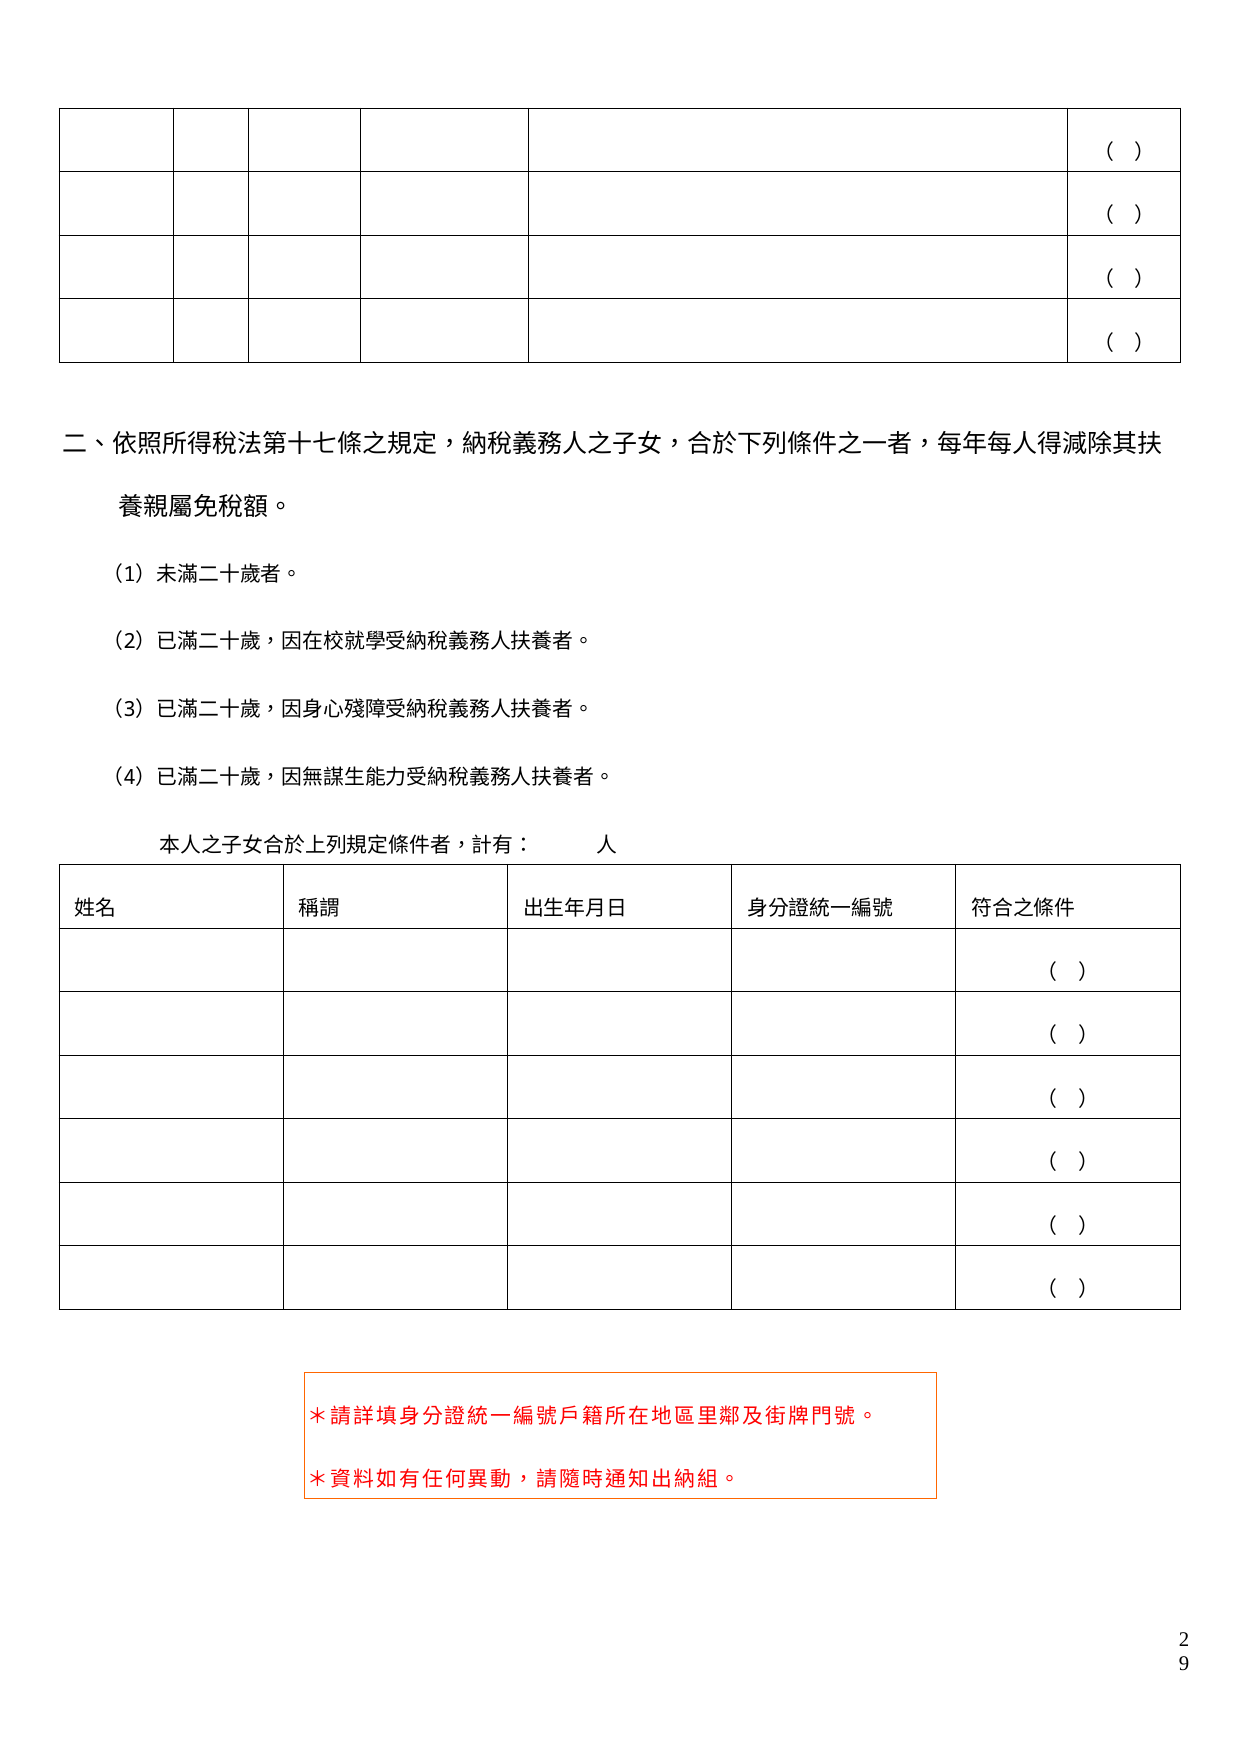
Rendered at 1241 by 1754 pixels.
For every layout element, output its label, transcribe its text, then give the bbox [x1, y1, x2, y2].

table_cell （ ） [956, 1183, 1180, 1245]
table_cell [508, 992, 731, 1054]
table_cell [174, 109, 248, 171]
table_cell [60, 1183, 283, 1245]
table_cell [732, 929, 955, 991]
table_cell [529, 299, 1067, 362]
table_cell [174, 236, 248, 298]
table_cell [284, 1119, 507, 1182]
text 本人之子女合於上列規定條件者，計有： 人 [159, 801, 1181, 864]
table_cell （ ） [956, 1056, 1180, 1118]
text （2）已滿二十歲，因在校就學受納稅義務人扶養者。 [102, 598, 1181, 661]
table_header 姓名 [60, 865, 283, 927]
table_cell [508, 1056, 731, 1118]
table_cell [529, 109, 1067, 171]
table_cell （ ） [1068, 236, 1180, 298]
table_cell [60, 299, 173, 362]
table_cell [60, 992, 283, 1054]
table_header 身分證統一編號 [732, 865, 955, 927]
table_cell [284, 992, 507, 1054]
table_cell [732, 1183, 955, 1245]
table_cell （ ） [1068, 109, 1180, 171]
table_cell （ ） [956, 992, 1180, 1054]
table_cell [508, 1119, 731, 1182]
table_cell [60, 929, 283, 991]
table_header 符合之條件 [956, 865, 1180, 927]
table_cell [60, 172, 173, 235]
text （1）未滿二十歲者。 [102, 531, 1181, 593]
table_cell [508, 929, 731, 991]
table_cell [508, 1183, 731, 1245]
table_cell [284, 1056, 507, 1118]
table_cell [284, 929, 507, 991]
table_cell [60, 109, 173, 171]
table_cell [732, 1056, 955, 1118]
table_cell （ ） [1068, 172, 1180, 235]
table_cell [361, 172, 528, 235]
table_cell [249, 236, 360, 298]
text （3）已滿二十歲，因身心殘障受納稅義務人扶養者。 [102, 666, 1181, 728]
table_cell [508, 1246, 731, 1309]
table_cell [284, 1183, 507, 1245]
table_cell [174, 299, 248, 362]
table_cell [732, 992, 955, 1054]
table_cell [361, 109, 528, 171]
table_cell [361, 299, 528, 362]
table_cell （ ） [956, 929, 1180, 991]
table_cell [732, 1119, 955, 1182]
table_cell [60, 236, 173, 298]
table_cell [529, 236, 1067, 298]
table_cell [732, 1246, 955, 1309]
table_cell （ ） [1068, 299, 1180, 362]
table_cell [249, 299, 360, 362]
text （4）已滿二十歲，因無謀生能力受納稅義務人扶養者。 [102, 734, 1181, 796]
table_cell [249, 172, 360, 235]
table_cell [60, 1056, 283, 1118]
table_cell [60, 1246, 283, 1309]
table_cell （ ） [956, 1246, 1180, 1309]
table_cell [60, 1119, 283, 1182]
text 二、依照所得稅法第十七條之規定，納稅義務人之子女，合於下列條件之一者，每年每人得減除其扶養親屬免稅額。 [62, 400, 1181, 525]
table_cell [174, 172, 248, 235]
table_header 出生年月日 [508, 865, 731, 927]
table_header 稱謂 [284, 865, 507, 927]
table_cell [529, 172, 1067, 235]
table_header ＊請詳填身分證統一編號戶籍所在地區里鄰及街牌門號。 ＊資料如有任何異動，請隨時通知出納組。 [305, 1373, 936, 1498]
table_cell [361, 236, 528, 298]
table_cell [249, 109, 360, 171]
table_cell （ ） [956, 1119, 1180, 1182]
table_cell [284, 1246, 507, 1309]
